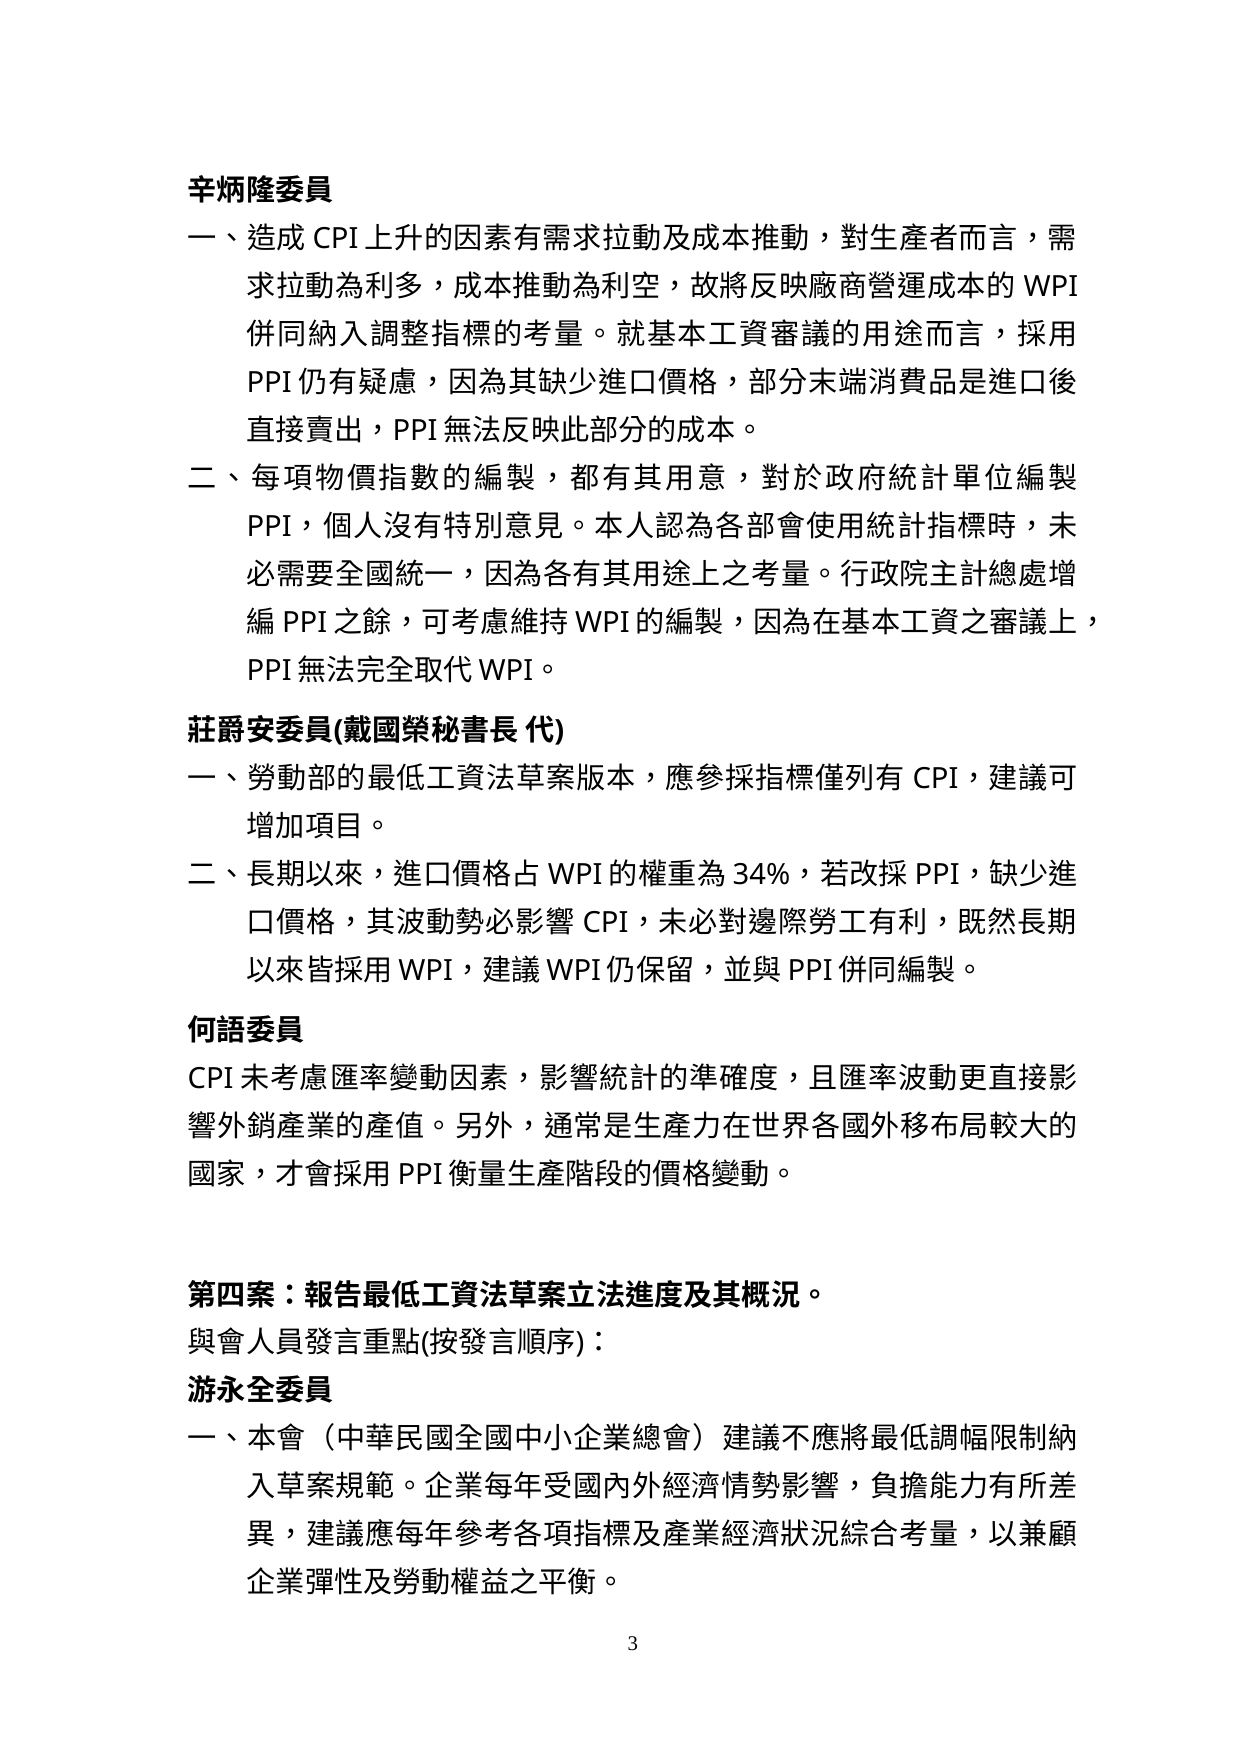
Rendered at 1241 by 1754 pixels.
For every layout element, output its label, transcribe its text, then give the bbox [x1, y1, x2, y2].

text 二、每項物價指數的編製，都有其用意，對於政府統計單位編製PPI，個人沒有特別意見。本人認為各部會使用統計指標時，未必需要全國統一，因為各有其用途上之考量。行政院主計總處增編PPI之餘，可考慮維持WPI的編製，因為在基本工資之審議上，PPI無法完全取代WPI。 [187, 450, 1078, 689]
text 與會人員發言重點(按發言順序)： [187, 1314, 1078, 1362]
text 第四案：報告最低工資法草案立法進度及其概況。 [187, 1267, 1078, 1314]
text CPI未考慮匯率變動因素，影響統計的準確度，且匯率波動更直接影響外銷產業的產值。另外，通常是生產力在世界各國外移布局較大的國家，才會採用PPI衡量生產階段的價格變動。 [187, 1050, 1078, 1194]
text 莊爵安委員(戴國榮秘書長 代) [187, 702, 1078, 750]
text 何語委員 [187, 1002, 1078, 1050]
text 一、造成CPI上升的因素有需求拉動及成本推動，對生產者而言，需求拉動為利多，成本推動為利空，故將反映廠商營運成本的WPI併同納入調整指標的考量。就基本工資審議的用途而言，採用PPI仍有疑慮，因為其缺少進口價格，部分末端消費品是進口後直接賣出，PPI無法反映此部分的成本。 [187, 210, 1078, 450]
text 一、本會（中華民國全國中小企業總會）建議不應將最低調幅限制納入草案規範。企業每年受國內外經濟情勢影響，負擔能力有所差異，建議應每年參考各項指標及產業經濟狀況綜合考量，以兼顧企業彈性及勞動權益之平衡。 [187, 1410, 1078, 1602]
text 一、勞動部的最低工資法草案版本，應參採指標僅列有CPI，建議可增加項目。 [187, 750, 1078, 846]
text 游永全委員 [187, 1362, 1078, 1410]
text 辛炳隆委員 [187, 162, 1078, 210]
text 二、長期以來，進口價格占WPI的權重為34%，若改採PPI，缺少進口價格，其波動勢必影響CPI，未必對邊際勞工有利，既然長期以來皆採用WPI，建議WPI仍保留，並與PPI併同編製。 [187, 846, 1078, 989]
